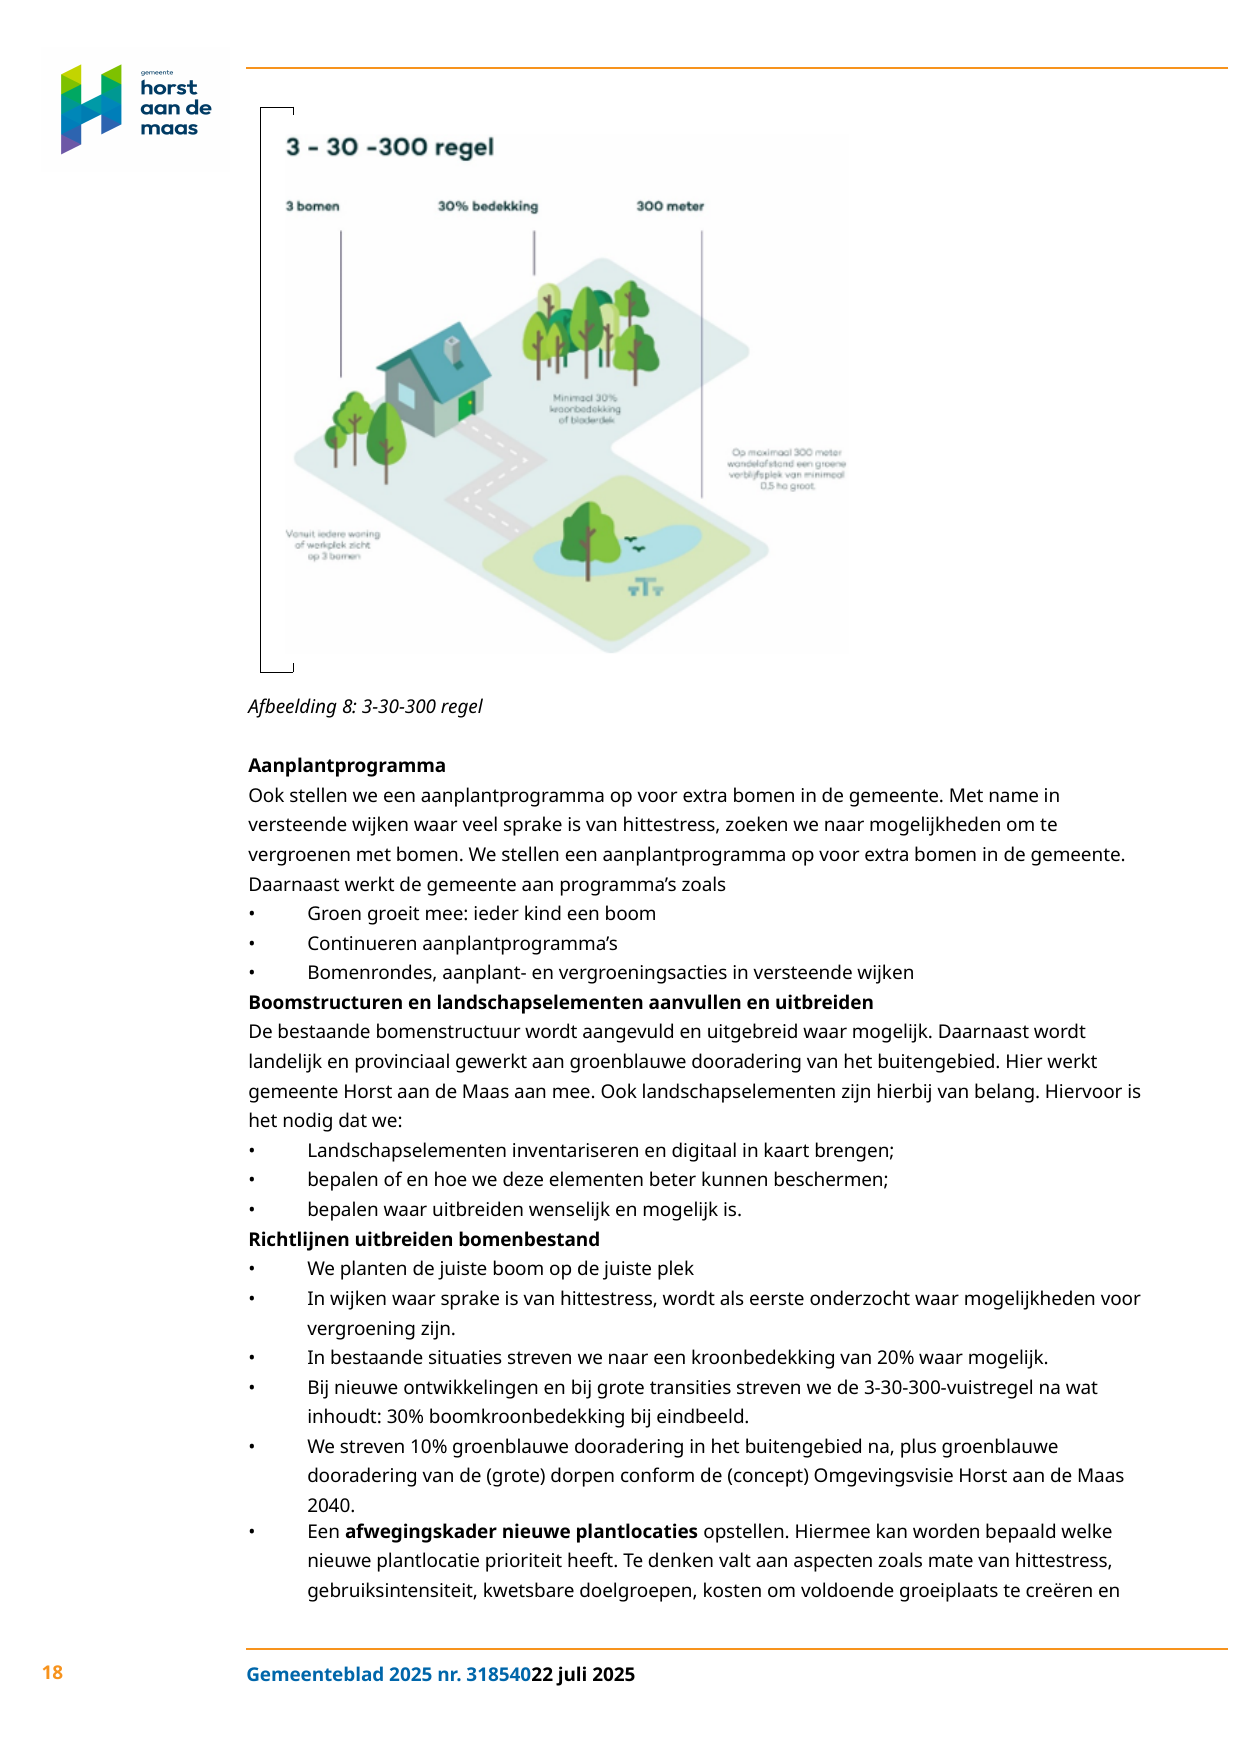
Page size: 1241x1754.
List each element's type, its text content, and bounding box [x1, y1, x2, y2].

table_header Richtlijnen uitbreiden bomenbestand We planten de juiste boom op de juiste plek In wijken waar sprake is van hittestress, wordt als eerste onderzocht waar mogelijkheden voor vergroening zijn. In bestaande situaties streven we naar een kroonbedekking van 20% waar mogelijk. Bij nieuwe ontwikkelingen en bij grote transities streven we de 3-30-300-vuistregel na wat inhoudt: 30% boomkroonbedekking bij eindbeeld. We streven 10% groenblauwe dooradering in het buitengebied na, plus groenblauwe dooradering van de (grote) dorpen conform de (concept) Omgevingsvisie Horst aan de Maas 2040. [248, 1226, 1152, 1518]
list bepalen of en hoe we deze elementen beter kunnen beschermen; [248, 1167, 1152, 1192]
text Boomstructuren en landschapselementen aanvullen en uitbreiden [248, 989, 1152, 1015]
list Landschapselementen inventariseren en digitaal in kaart brengen; [248, 1137, 1152, 1163]
text De bestaande bomenstructuur wordt aangevuld en uitgebreid waar mogelijk. Daarnaast wordt landelijk en provinciaal gewerkt aan groenblauwe dooradering van het buitengebied. Hier werkt gemeente Horst aan de Maas aan mee. Ook landschapselementen zijn hierbij van belang. Hiervoor is het nodig dat we: [248, 1019, 1152, 1133]
table_cell Ontwikkelpunt 11: Een afwegingskader nieuwe plantlocaties opstellen. Hiermee kan worden bepaald welke nieuwe plantlocatie prioriteit heeft. Te denken valt aan aspecten zoals mate van hittestress, gebruiksintensiteit, kwetsbare doelgroepen, kosten om voldoende groeiplaats te creëren en boomgrootteklasse (oftewel toegevoegde waarde van de boom bij eindgrootte). Ontwikkelpunt 12: Aanvullen boomstructuurkaart met hoofdstructuren en nevenstructuren op basis van aanvullende criteria zoals klimaatfunctie en recreatieve functie van bomen. Ook wenselijke structuren en ontbrekende schakels brengen we in beeld op basis van deze criteria. Ontwikkelpunt 13: Ten aanzien van de groenblauwe dooradering in het buitengtebied inventariseren we de gemeentelijke én niet-gemeentelijke landschapselementen, brengen we ze digitaal in kaart en bepalen we of en hoe we ze (beter) kunnen beschermen en uitbreiden. Hierbij maken we zoveel mogelijk gebruik van gebiedskennis, van bijvoorbeeld Stichting Landschap Horst aan de Maas. [248, 1518, 1152, 1603]
picture [41, 47, 231, 172]
text Aanplantprogramma [248, 752, 1152, 778]
list Bomenrondes, aanplant- en vergroeningsacties in versteende wijken [248, 959, 1152, 985]
list Continueren aanplantprogramma’s [248, 930, 1152, 956]
text Afbeelding 8: 3-30-300 regel [248, 693, 1152, 719]
text Ook stellen we een aanplantprogramma op voor extra bomen in de gemeente. Met name in versteende wijken waar veel sprake is van hittestress, zoeken we naar mogelijkheden om te vergroenen met bomen. We stellen een aanplantprogramma op voor extra bomen in de gemeente. Daarnaast werkt de gemeente aan programma’s zoals [248, 782, 1152, 897]
picture [268, 115, 860, 663]
list Groen groeit mee: ieder kind een boom [248, 900, 1152, 926]
list bepalen waar uitbreiden wenselijk en mogelijk is. [248, 1196, 1152, 1222]
